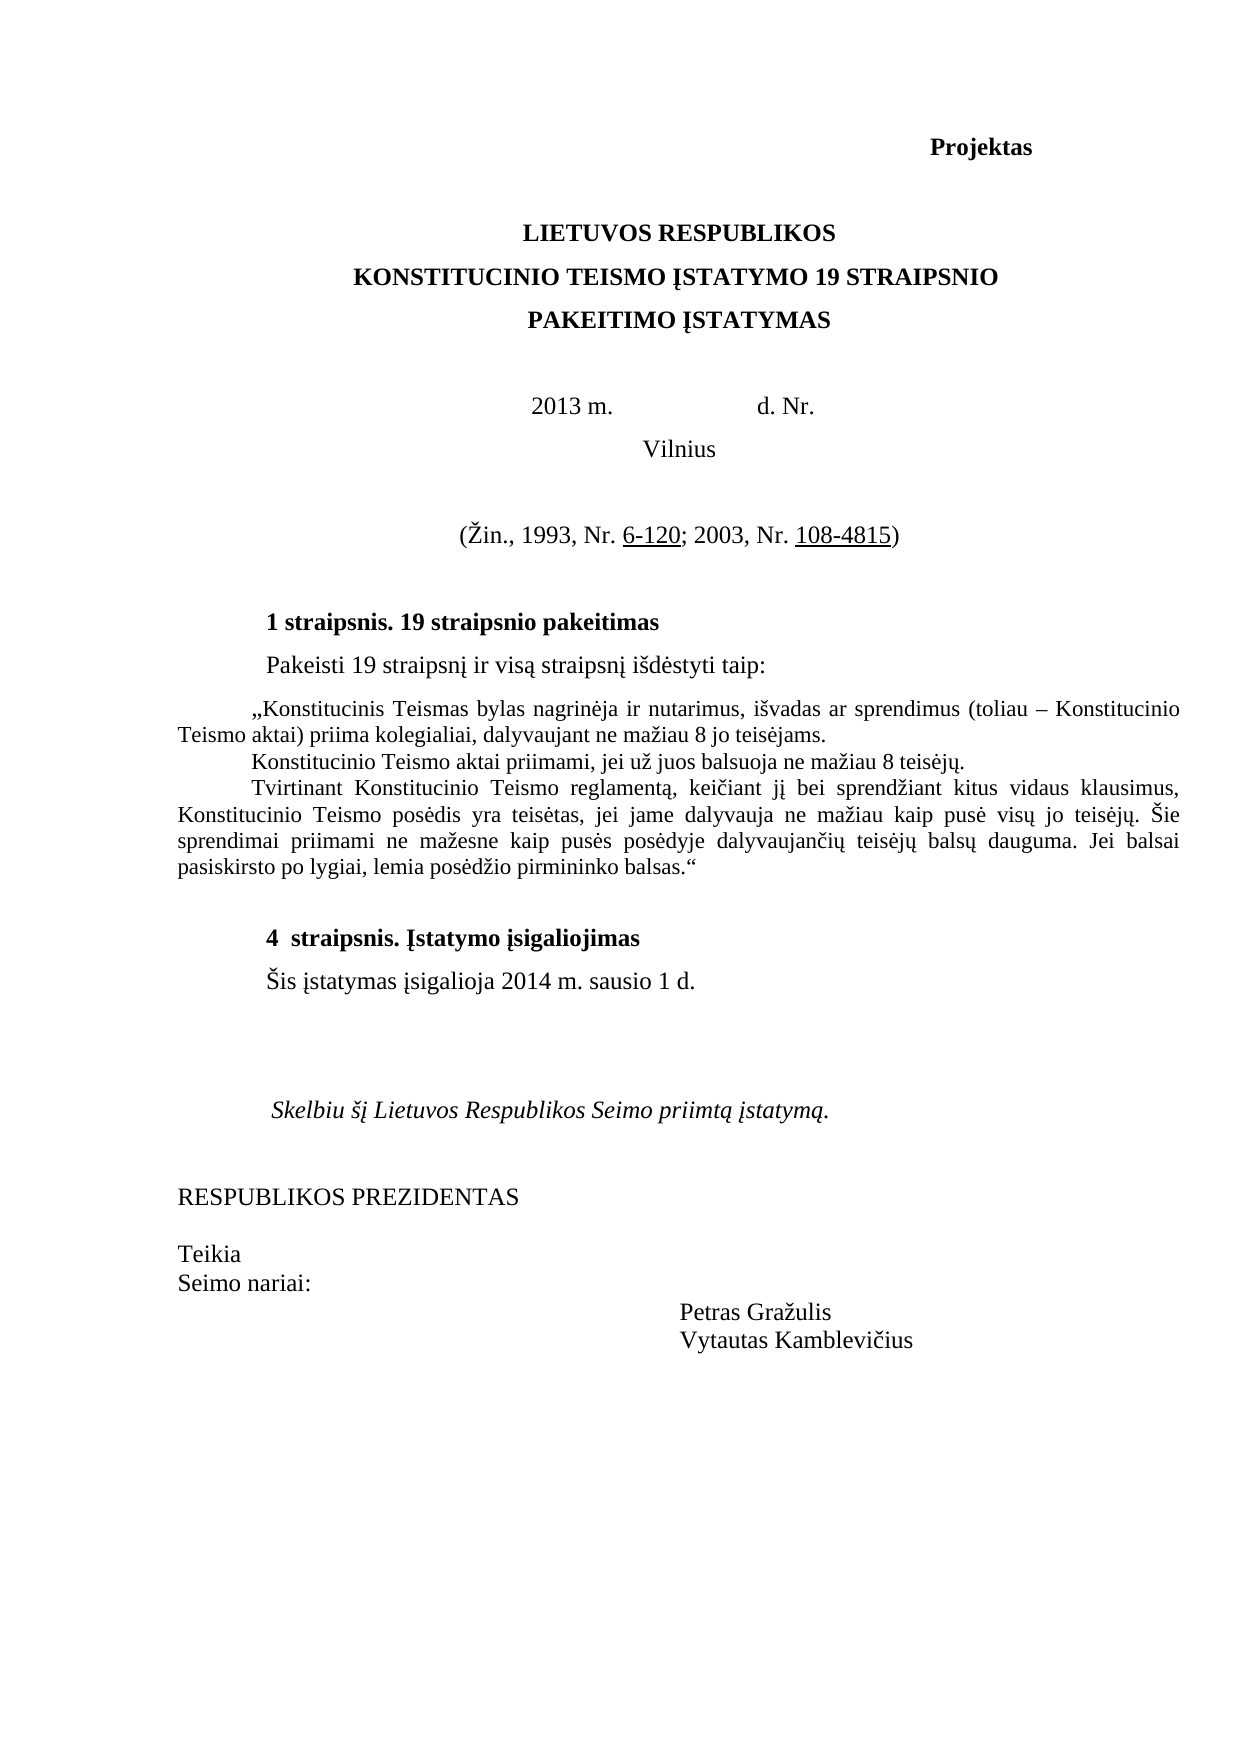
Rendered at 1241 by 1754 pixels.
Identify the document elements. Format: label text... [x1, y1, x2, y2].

text 1 straipsnis. 19 straipsnio pakeitimas [266, 607, 1181, 635]
text 4 straipsnis. Įstatymo įsigaliojimas [266, 923, 1181, 952]
text Seimo nariai: [177, 1268, 1181, 1297]
text „Konstitucinis Teismas bylas nagrinėja ir nutarimus, išvadas ar sprendimus (toliau – Konstitucinio Teismo aktai) priima kolegialiai, dalyvaujant ne mažiau 8 jo teisėjams. [177, 693, 1181, 748]
text KONSTITUCINIO TEISMO ĮSTATYMO 19 STRAIPSNIO [177, 262, 1181, 290]
text Teikia [177, 1239, 1181, 1268]
text PAKEITIMO ĮSTATYMAS [177, 305, 1181, 333]
text Petras Gražulis [679, 1297, 1181, 1325]
text LIETUVOS RESPUBLIKOS [177, 218, 1181, 247]
text Tvirtinant Konstitucinio Teismo reglamentą, keičiant jį bei sprendžiant kitus vidaus klausimus, Konstitucinio Teismo posėdis yra teisėtas, jei jame dalyvauja ne mažiau kaip pusė visų jo teisėjų. Šie sprendimai priimami ne mažesne kaip pusės posėdyje dalyvaujančių teisėjų balsų dauguma. Jei balsai pasiskirsto po lygiai, lemia posėdžio pirmininko balsas.“ [177, 774, 1181, 880]
text Projektas [777, 132, 1181, 161]
text Pakeisti 19 straipsnį ir visą straipsnį išdėstyti taip: [266, 650, 1181, 678]
text Šis įstatymas įsigalioja 2014 m. sausio 1 d. [177, 966, 1181, 995]
text 2013 m. d. Nr. [177, 391, 1181, 420]
text Vilnius [177, 434, 1181, 463]
text Skelbiu šį Lietuvos Respublikos Seimo priimtą įstatymą. [177, 1095, 1181, 1124]
text RESPUBLIKOS PREZIDENTAS [177, 1182, 1181, 1210]
text Vytautas Kamblevičius [679, 1325, 1181, 1354]
text Konstitucinio Teismo aktai priimami, jei už juos balsuoja ne mažiau 8 teisėjų. [177, 748, 1181, 774]
text (Žin., 1993, Nr. 6-120; 2003, Nr. 108-4815) [177, 520, 1181, 549]
